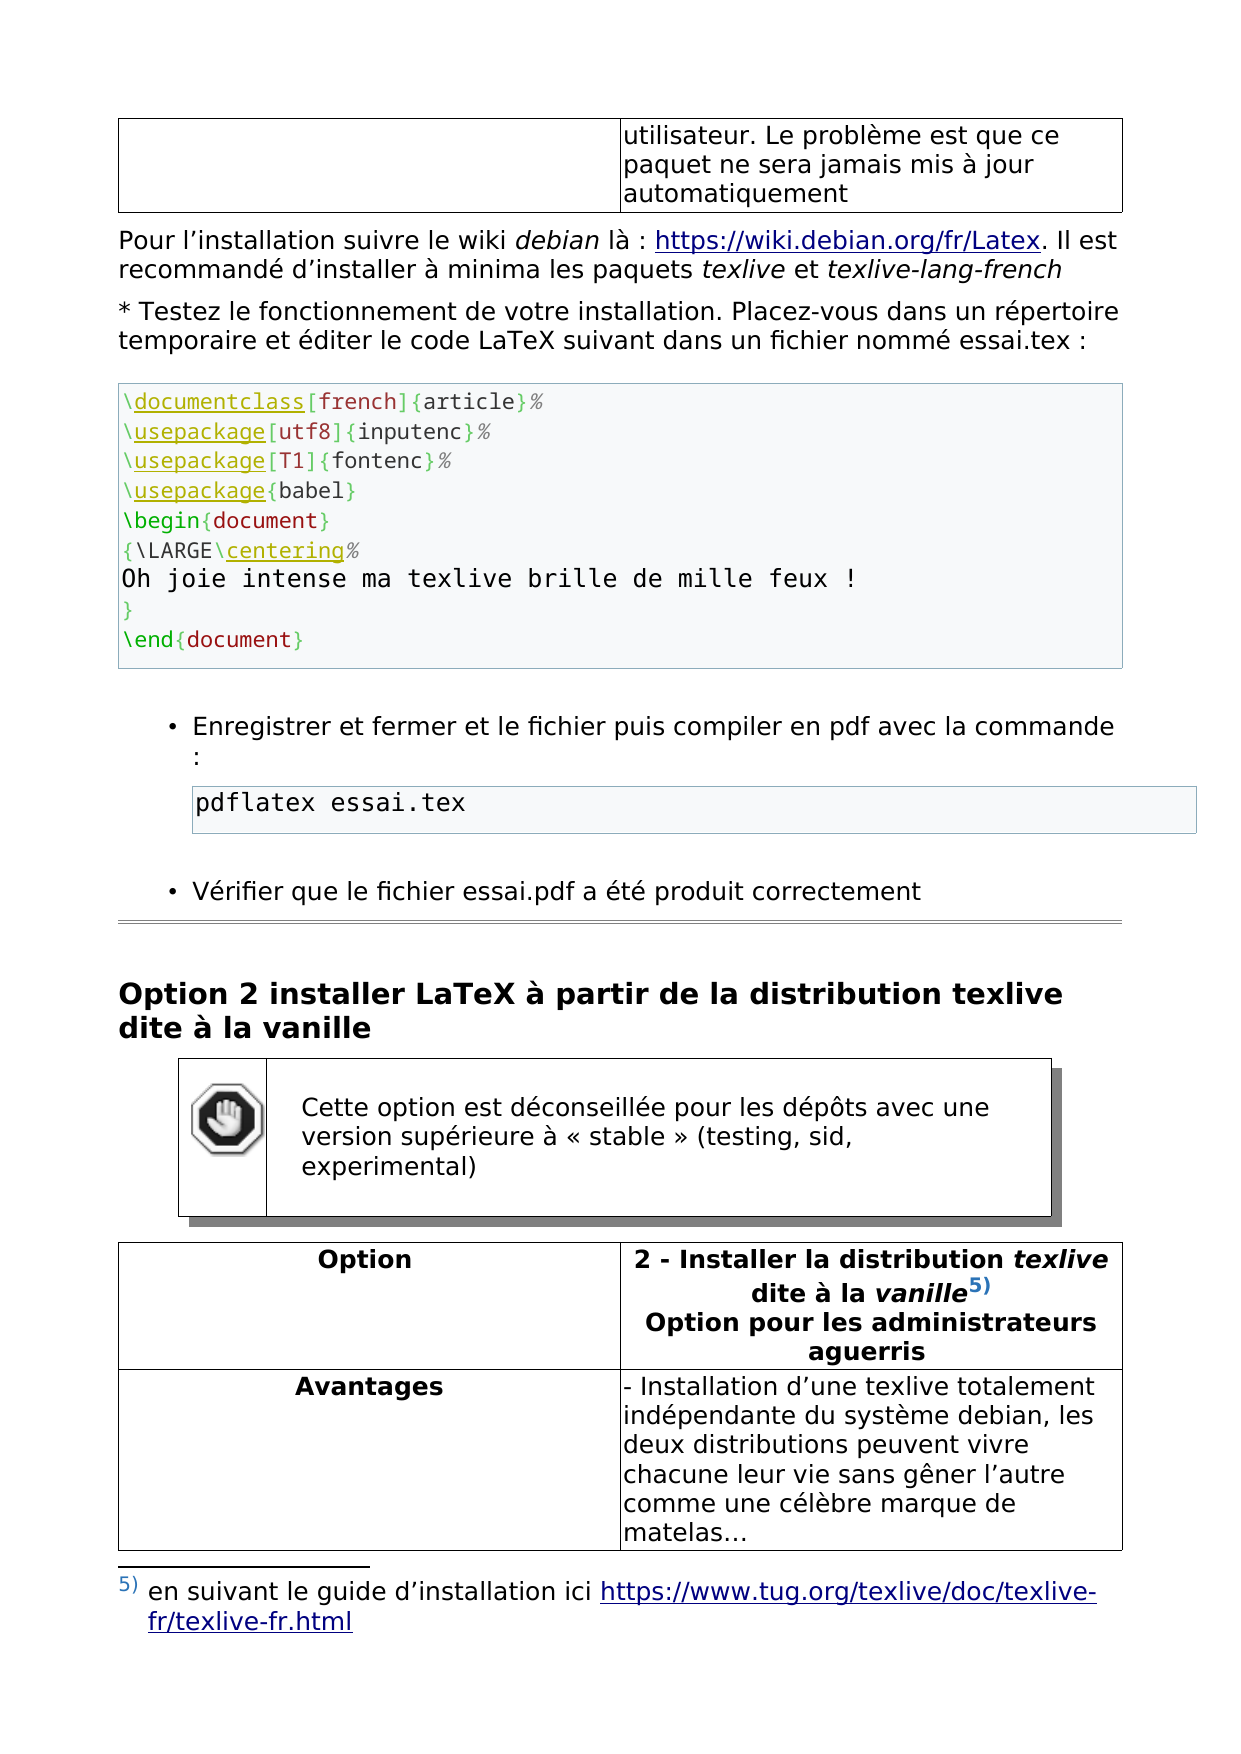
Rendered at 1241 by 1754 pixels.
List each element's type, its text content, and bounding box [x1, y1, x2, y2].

table_header [179, 1059, 266, 1216]
text * Testez le fonctionnement de votre installation. Placez-vous dans un répertoire temporaire et éditer le code LaTeX suivant dans un fichier nommé essai.tex : [118, 297, 1122, 356]
list Vérifier que le fichier essai.pdf a été produit correctement [177, 877, 1122, 906]
picture [190, 1081, 266, 1157]
text Pour l’installation suivre le wiki debian là : https://wiki.debian.org/fr/Latex. Il est recommandé d’installer à minima les paquets texlive et texlive-lang-french [118, 226, 1122, 285]
table_header \documentclass[french]{article}% \usepackage[utf8]{inputenc}% \usepackage[T1]{fontenc}% \usepackage{babel} \begin{document} {\LARGE\centering% Oh joie intense ma texlive brille de mille feux ! } \end{document} [119, 384, 1122, 668]
list Enregistrer et fermer et le fichier puis compiler en pdf avec la commande : [177, 712, 1122, 771]
subtitle Option 2 installer LaTeX à partir de la distribution texlive dite à la vanille [118, 977, 1122, 1045]
table_header pdflatex essai.tex [193, 787, 1196, 832]
table_cell - Installation d’une texlive totalement indépendante du système debian, les deux distributions peuvent vivre chacune leur vie sans gêner l’autre comme une célèbre marque de matelas… [621, 1370, 1122, 1550]
table_header 2 - Installer la distribution texlive dite à la vanille Option pour les administrateurs aguerris [621, 1243, 1122, 1369]
table_header Cette option est déconseillée pour les dépôts avec une version supérieure à « stable » (testing, sid, experimental) [267, 1059, 1051, 1216]
table_cell Avantages [119, 1370, 620, 1550]
table_cell utilisateur. Le problème est que ce paquet ne sera jamais mis à jour automatiquement [621, 119, 1122, 212]
table_cell [119, 119, 620, 212]
table_header Option [119, 1243, 620, 1369]
